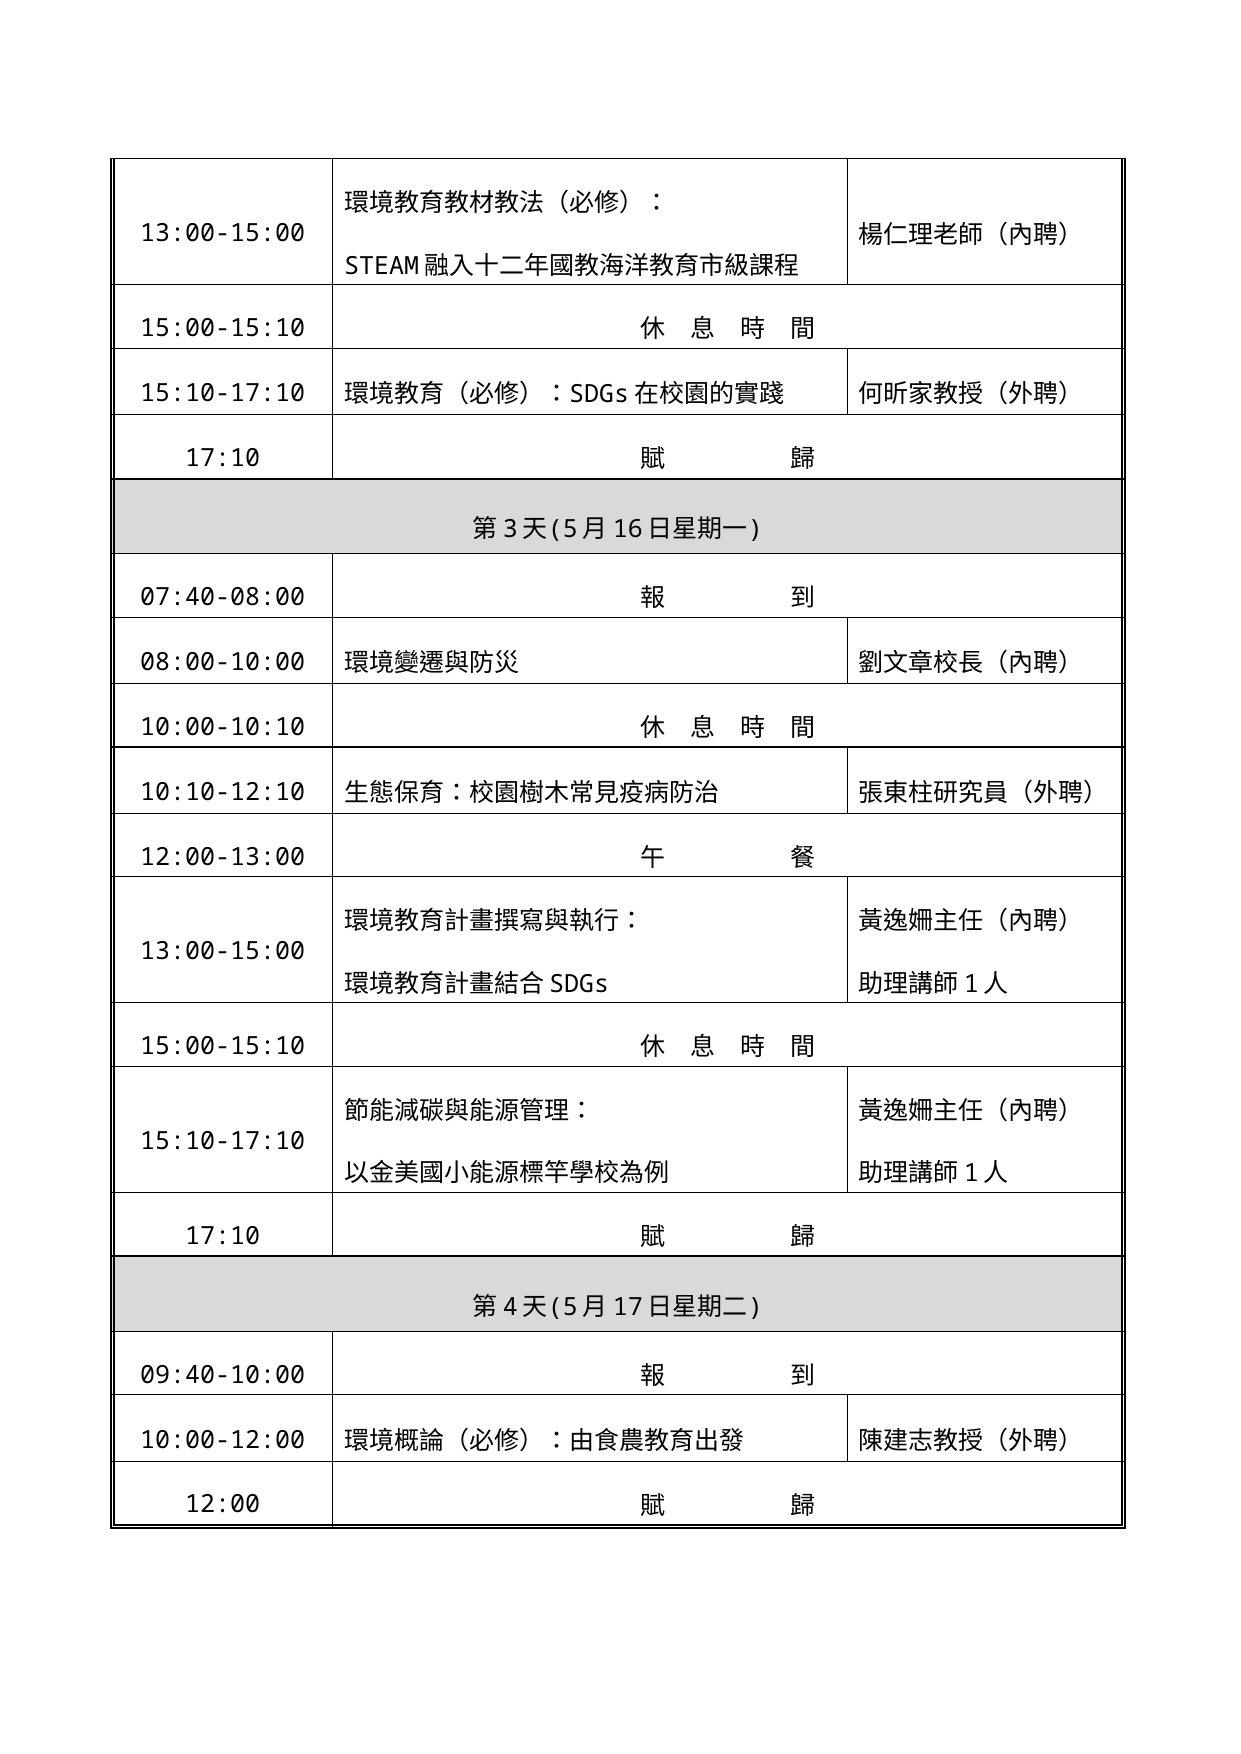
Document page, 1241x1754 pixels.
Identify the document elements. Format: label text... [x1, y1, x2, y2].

table_cell 節能減碳與能源管理： 以金美國小能源標竿學校為例 [333, 1067, 847, 1192]
table_cell 15:10-17:10 [115, 1067, 332, 1192]
table_cell 07:40-08:00 [115, 554, 332, 617]
table_cell 黃逸姍主任（內聘） 助理講師1人 [848, 877, 1121, 1002]
table_cell 陳建志教授（外聘） [848, 1395, 1121, 1461]
table_cell 賦 歸 [333, 415, 1121, 477]
table_cell 環境教育教材教法（必修）： STEAM融入十二年國教海洋教育市級課程 [333, 159, 847, 284]
table_cell 12:00 [115, 1462, 332, 1524]
table_cell 楊仁理老師（內聘） [848, 159, 1121, 284]
table_cell 休 息 時 間 [333, 285, 1121, 348]
table_cell 何昕家教授（外聘） [848, 349, 1121, 414]
table_cell 報 到 [333, 554, 1121, 617]
table_cell 12:00-13:00 [115, 814, 332, 876]
table_cell 報 到 [333, 1332, 1121, 1394]
table_cell 休 息 時 間 [333, 1003, 1121, 1066]
table_cell 賦 歸 [333, 1462, 1121, 1524]
table_cell 環境教育（必修）：SDGs在校園的實踐 [333, 349, 847, 414]
table_cell 13:00-15:00 [115, 159, 332, 284]
table_cell 10:10-12:10 [115, 748, 332, 812]
table_cell 午 餐 [333, 814, 1121, 876]
table_cell 休 息 時 間 [333, 684, 1121, 746]
table_cell 15:00-15:10 [115, 285, 332, 348]
table_cell 黃逸姍主任（內聘） 助理講師1人 [848, 1067, 1121, 1192]
table_cell 13:00-15:00 [115, 877, 332, 1002]
table_cell 10:00-12:00 [115, 1395, 332, 1461]
table_cell 09:40-10:00 [115, 1332, 332, 1394]
table_cell 15:00-15:10 [115, 1003, 332, 1066]
table_cell 08:00-10:00 [115, 618, 332, 683]
table_cell 環境概論（必修）：由食農教育出發 [333, 1395, 847, 1461]
table_cell 環境變遷與防災 [333, 618, 847, 683]
table_cell 15:10-17:10 [115, 349, 332, 414]
table_cell 17:10 [115, 1193, 332, 1255]
table_cell 張東柱研究員（外聘） [848, 748, 1121, 812]
table_cell 賦 歸 [333, 1193, 1121, 1255]
table_cell 生態保育：校園樹木常見疫病防治 [333, 748, 847, 812]
table_cell 第3天(5月16日星期一) [115, 480, 1121, 553]
table_cell 10:00-10:10 [115, 684, 332, 746]
table_cell 劉文章校長（內聘） [848, 618, 1121, 683]
table_cell 第4天(5月17日星期二) [115, 1257, 1121, 1331]
table_cell 環境教育計畫撰寫與執行： 環境教育計畫結合SDGs [333, 877, 847, 1002]
table_cell 17:10 [115, 415, 332, 477]
